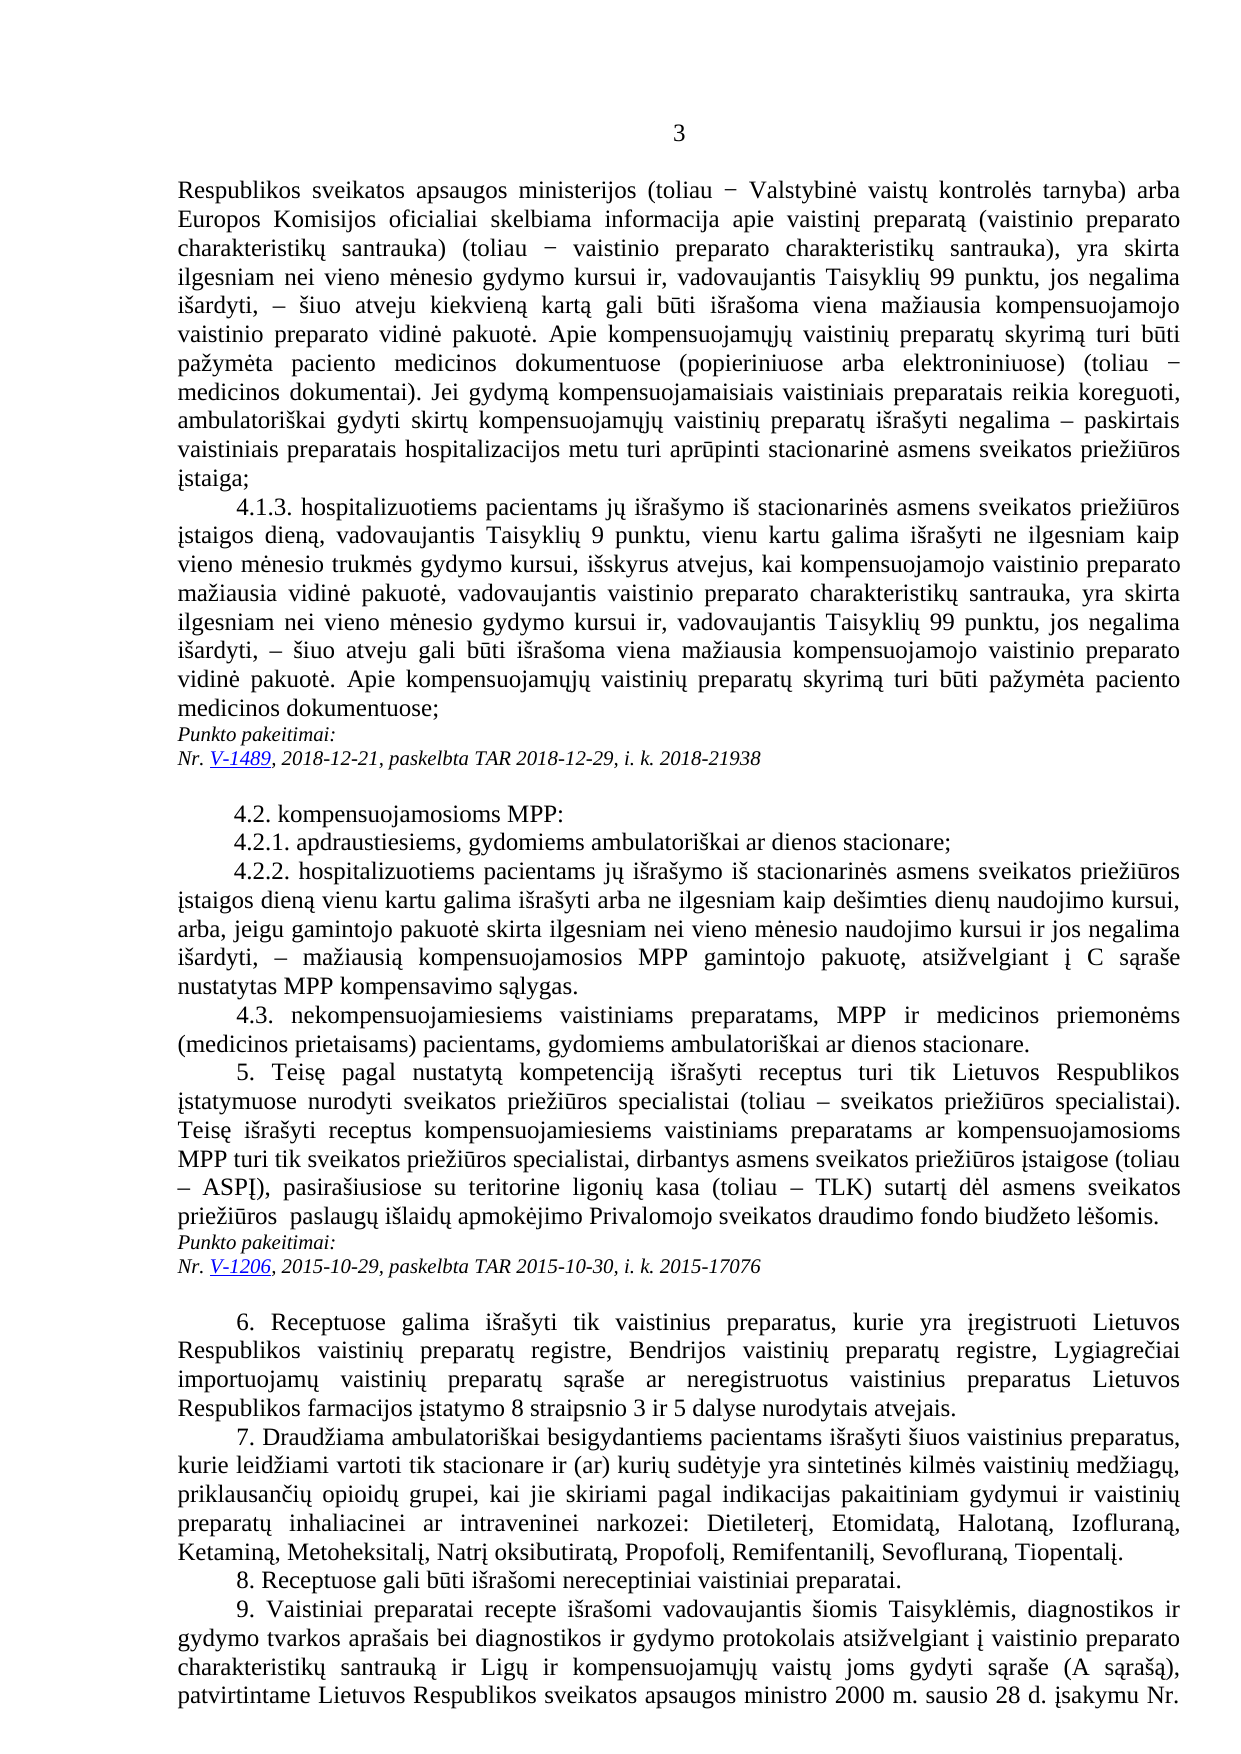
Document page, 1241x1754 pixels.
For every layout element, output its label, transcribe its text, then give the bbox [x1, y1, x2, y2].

text 4.3. nekompensuojamiesiems vaistiniams preparatams, MPP ir medicinos priemonėms (medicinos prietaisams) pacientams, gydomiems ambulatoriškai ar dienos stacionare. [177, 1000, 1181, 1057]
text Nr. V-1206, 2015-10-29, paskelbta TAR 2015-10-30, i. k. 2015-17076 [177, 1254, 1181, 1278]
text 4.2.2. hospitalizuotiems pacientams jų išrašymo iš stacionarinės asmens sveikatos priežiūros įstaigos dieną vienu kartu galima išrašyti arba ne ilgesniam kaip dešimties dienų naudojimo kursui, arba, jeigu gamintojo pakuotė skirta ilgesniam nei vieno mėnesio naudojimo kursui ir jos negalima išardyti, – mažiausią kompensuojamosios MPP gamintojo pakuotę, atsižvelgiant į C sąraše nustatytas MPP kompensavimo sąlygas. [177, 856, 1181, 1000]
text Punkto pakeitimai: [177, 1230, 1181, 1254]
text 7. Draudžiama ambulatoriškai besigydantiems pacientams išrašyti šiuos vaistinius preparatus, kurie leidžiami vartoti tik stacionare ir (ar) kurių sudėtyje yra sintetinės kilmės vaistinių medžiagų, priklausančių opioidų grupei, kai jie skiriami pagal indikacijas pakaitiniam gydymui ir vaistinių preparatų inhaliacinei ar intraveninei narkozei: Dietileterį, Etomidatą, Halotaną, Izofluraną, Ketaminą, Metoheksitalį, Natrį oksibutiratą, Propofolį, Remifentanilį, Sevofluraną, Tiopentalį. [177, 1422, 1181, 1566]
text Respublikos sveikatos apsaugos ministerijos (toliau − Valstybinė vaistų kontrolės tarnyba) arba Europos Komisijos oficialiai skelbiama informacija apie vaistinį preparatą (vaistinio preparato charakteristikų santrauka) (toliau − vaistinio preparato charakteristikų santrauka), yra skirta ilgesniam nei vieno mėnesio gydymo kursui ir, vadovaujantis Taisyklių 99 punktu, jos negalima išardyti, – šiuo atveju kiekvieną kartą gali būti išrašoma viena mažiausia kompensuojamojo vaistinio preparato vidinė pakuotė. Apie kompensuojamųjų vaistinių preparatų skyrimą turi būti pažymėta paciento medicinos dokumentuose (popieriniuose arba elektroniniuose) (toliau − medicinos dokumentai). Jei gydymą kompensuojamaisiais vaistiniais preparatais reikia koreguoti, ambulatoriškai gydyti skirtų kompensuojamųjų vaistinių preparatų išrašyti negalima – paskirtais vaistiniais preparatais hospitalizacijos metu turi aprūpinti stacionarinė asmens sveikatos priežiūros įstaiga; [177, 176, 1181, 492]
text 9. Vaistiniai preparatai recepte išrašomi vadovaujantis šiomis Taisyklėmis, diagnostikos ir gydymo tvarkos aprašais bei diagnostikos ir gydymo protokolais atsižvelgiant į vaistinio preparato charakteristikų santrauką ir Ligų ir kompensuojamųjų vaistų joms gydyti sąraše (A sąrašą), patvirtintame Lietuvos Respublikos sveikatos apsaugos ministro 2000 m. sausio 28 d. įsakymu Nr. [177, 1594, 1181, 1709]
text 4.1.3. hospitalizuotiems pacientams jų išrašymo iš stacionarinės asmens sveikatos priežiūros įstaigos dieną, vadovaujantis Taisyklių 9 punktu, vienu kartu galima išrašyti ne ilgesniam kaip vieno mėnesio trukmės gydymo kursui, išskyrus atvejus, kai kompensuojamojo vaistinio preparato mažiausia vidinė pakuotė, vadovaujantis vaistinio preparato charakteristikų santrauka, yra skirta ilgesniam nei vieno mėnesio gydymo kursui ir, vadovaujantis Taisyklių 99 punktu, jos negalima išardyti, – šiuo atveju gali būti išrašoma viena mažiausia kompensuojamojo vaistinio preparato vidinė pakuotė. Apie kompensuojamųjų vaistinių preparatų skyrimą turi būti pažymėta paciento medicinos dokumentuose; [177, 492, 1181, 722]
text 8. Receptuose gali būti išrašomi nereceptiniai vaistiniai preparatai. [177, 1566, 1181, 1594]
text 4.2.1. apdraustiesiems, gydomiems ambulatoriškai ar dienos stacionare; [177, 827, 1181, 856]
text Nr. V-1489, 2018-12-21, paskelbta TAR 2018-12-29, i. k. 2018-21938 [177, 746, 1181, 770]
text 6. Receptuose galima išrašyti tik vaistinius preparatus, kurie yra įregistruoti Lietuvos Respublikos vaistinių preparatų registre, Bendrijos vaistinių preparatų registre, Lygiagrečiai importuojamų vaistinių preparatų sąraše ar neregistruotus vaistinius preparatus Lietuvos Respublikos farmacijos įstatymo 8 straipsnio 3 ir 5 dalyse nurodytais atvejais. [177, 1307, 1181, 1422]
text 4.2. kompensuojamosioms MPP: [177, 799, 1181, 827]
text 5. Teisę pagal nustatytą kompetenciją išrašyti receptus turi tik Lietuvos Respublikos įstatymuose nurodyti sveikatos priežiūros specialistai (toliau – sveikatos priežiūros specialistai). Teisę išrašyti receptus kompensuojamiesiems vaistiniams preparatams ar kompensuojamosioms MPP turi tik sveikatos priežiūros specialistai, dirbantys asmens sveikatos priežiūros įstaigose (toliau – ASPĮ), pasirašiusiose su teritorine ligonių kasa (toliau – TLK) sutartį dėl asmens sveikatos priežiūros paslaugų išlaidų apmokėjimo Privalomojo sveikatos draudimo fondo biudžeto lėšomis. [177, 1057, 1181, 1230]
text Punkto pakeitimai: [177, 722, 1181, 746]
